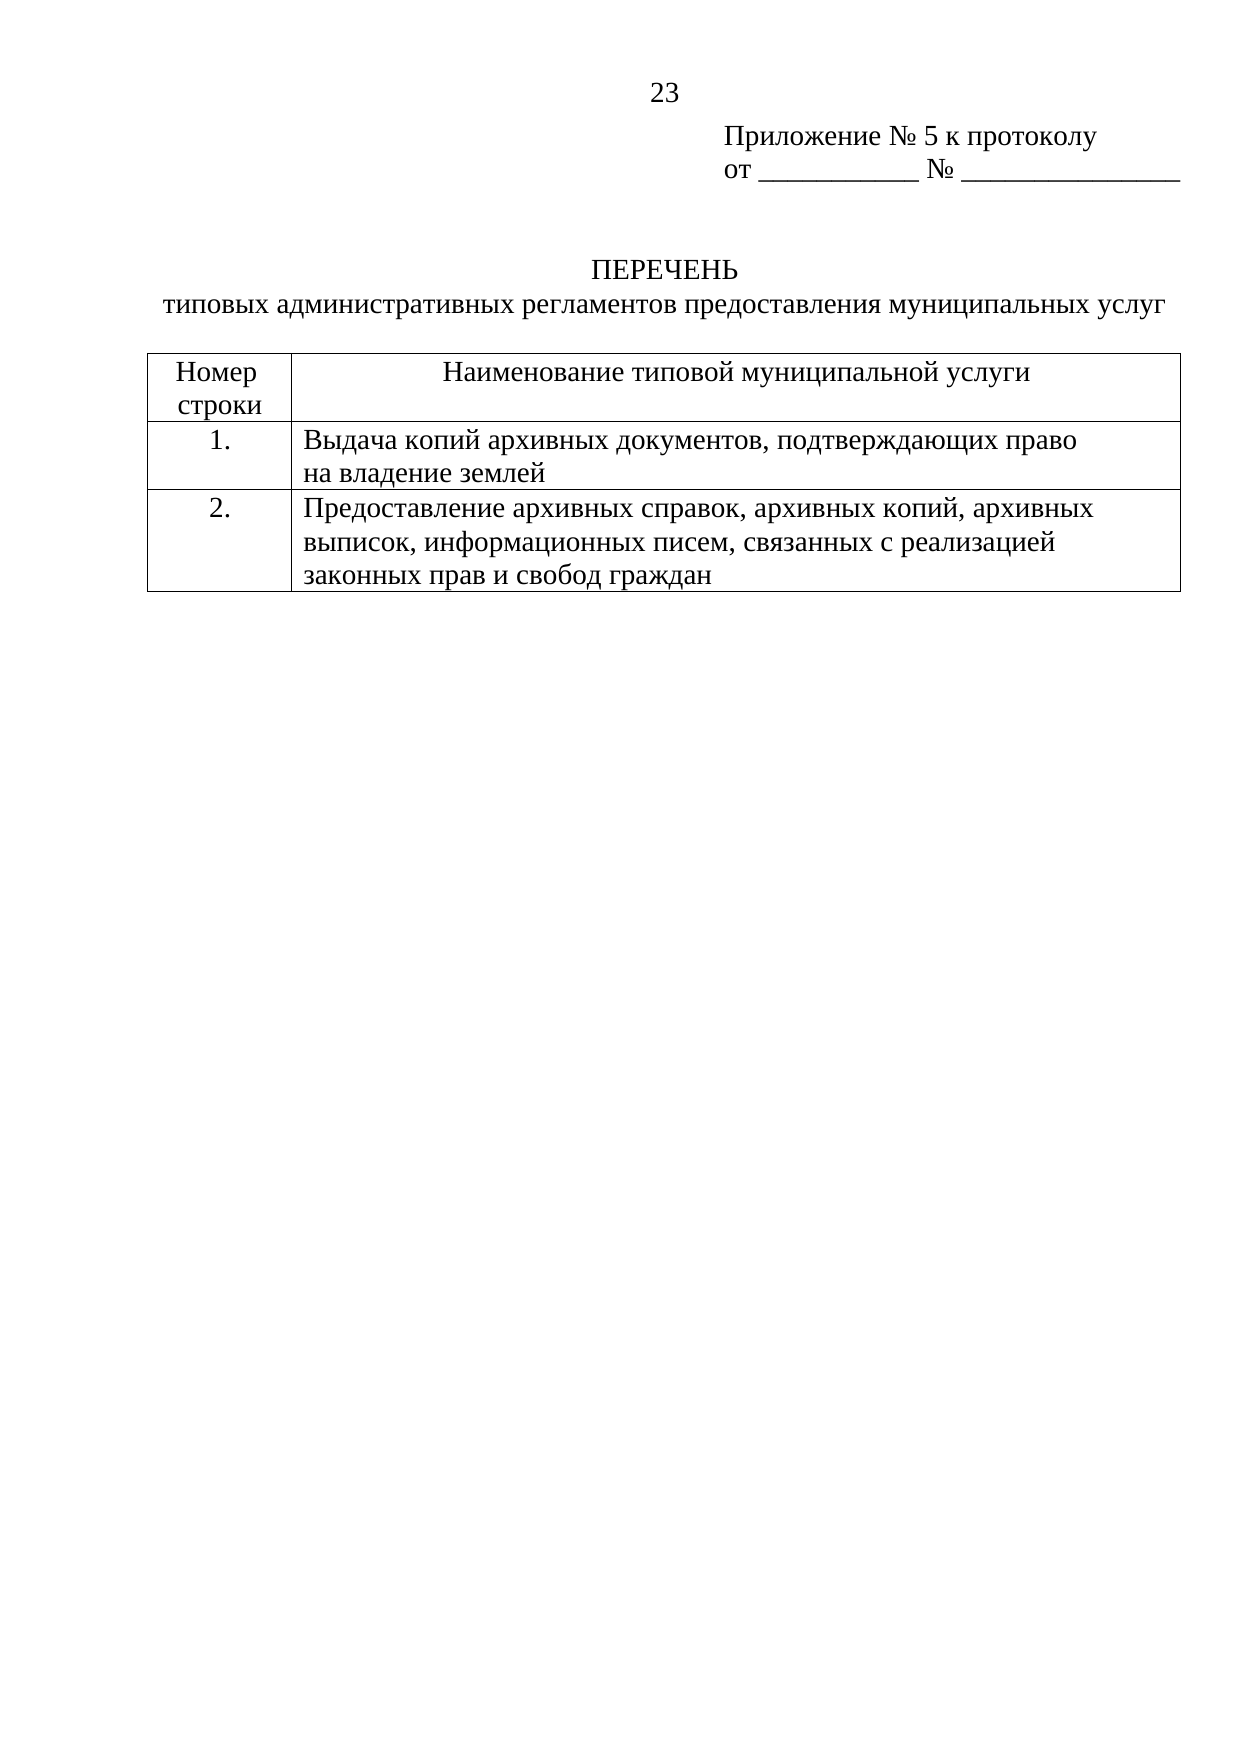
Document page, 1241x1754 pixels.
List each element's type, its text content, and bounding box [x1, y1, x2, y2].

table_header Номер строки [148, 354, 291, 421]
text от ___________ № _______________ [724, 152, 1181, 185]
table_cell Предоставление архивных справок, архивных копий, архивных выписок, информационных писем, связанных с реализацией законных прав и свобод граждан [292, 490, 1180, 591]
table_cell Выдача копий архивных документов, подтверждающих право на владение землей [292, 422, 1180, 489]
table_cell 2. [148, 490, 291, 591]
text Приложение № 5 к протоколу [724, 118, 1181, 152]
text ПЕРЕЧЕНЬ [148, 252, 1181, 286]
text типовых административных регламентов предоставления муниципальных услуг [148, 286, 1181, 319]
table_cell 1. [148, 422, 291, 489]
table_header Наименование типовой муниципальной услуги [292, 354, 1180, 421]
